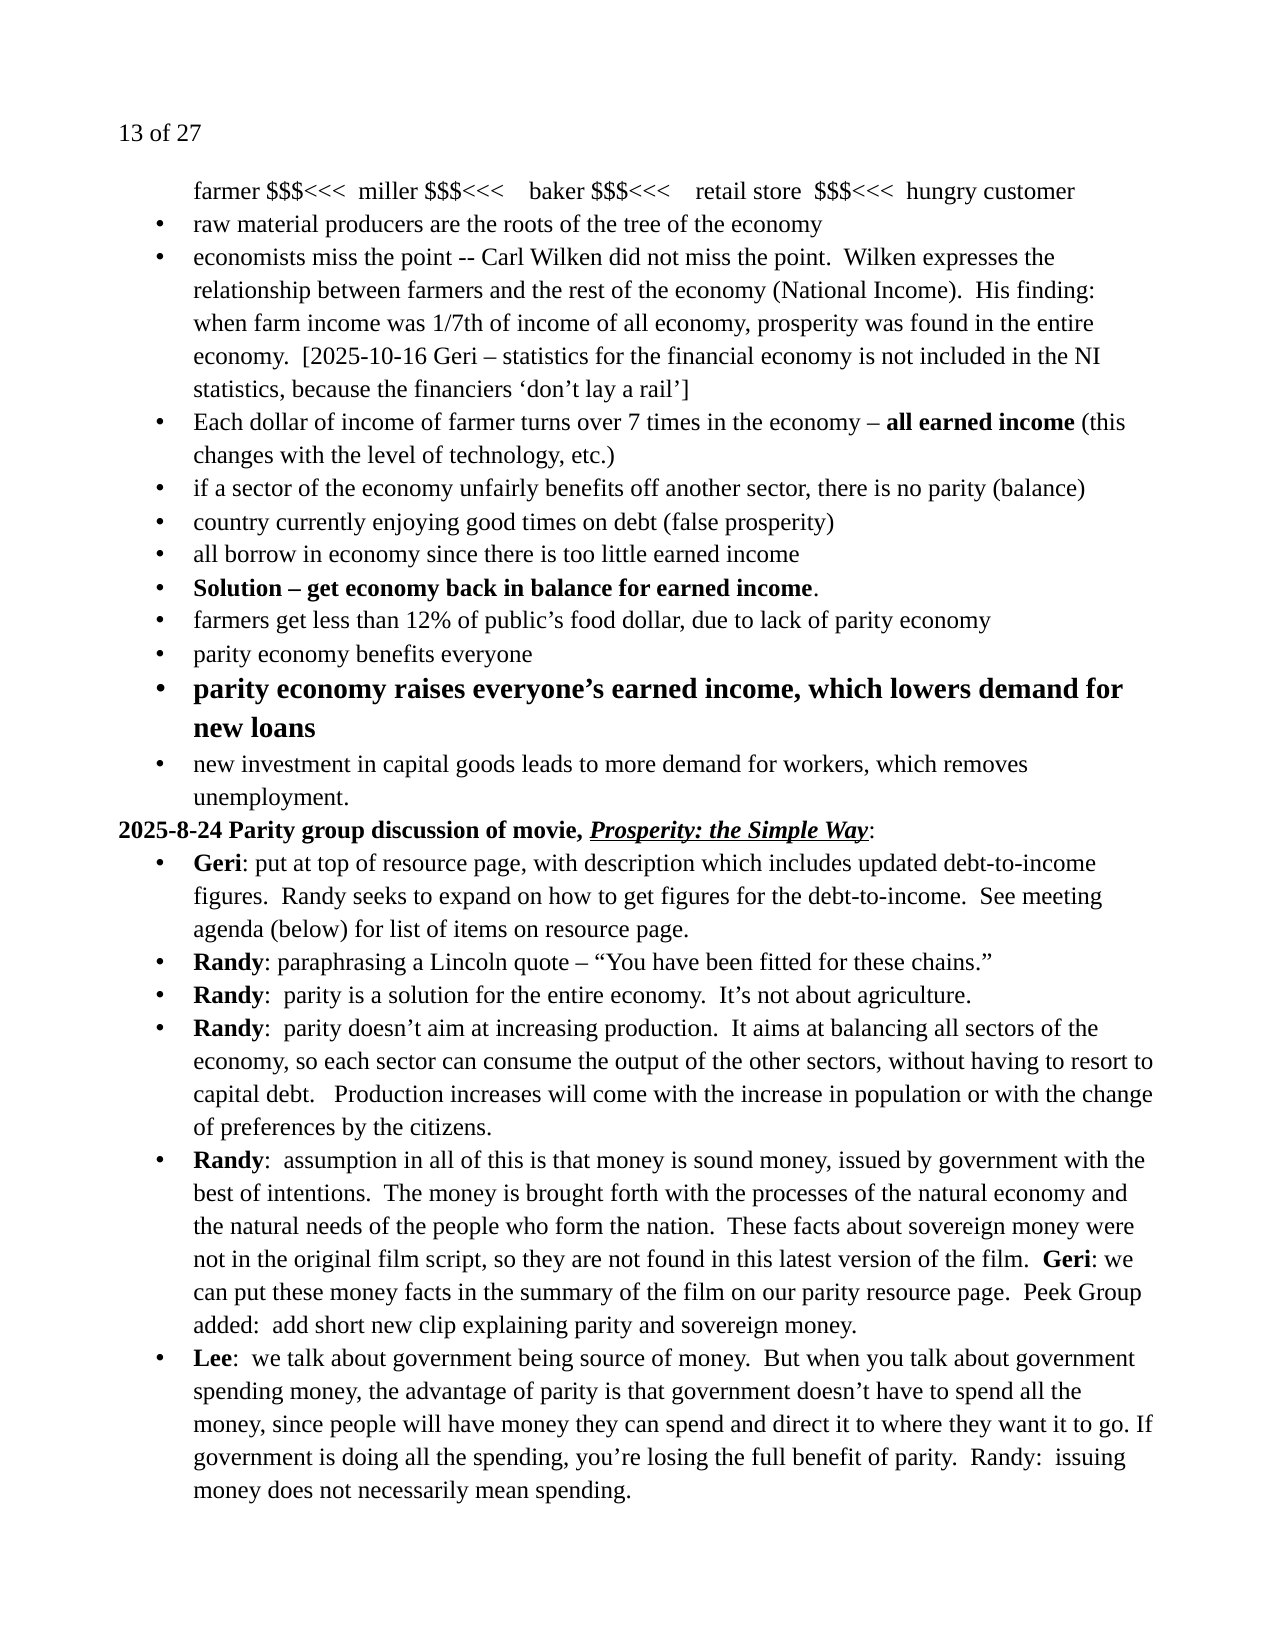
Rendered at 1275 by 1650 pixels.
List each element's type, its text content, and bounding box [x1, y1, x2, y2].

text 2025-8-24 Parity group discussion of movie, Prosperity: the Simple Way: [118, 815, 1157, 844]
list Randy: parity doesn’t aim at increasing production. It aims at balancing all sectors of the economy, so each sector can consume the output of the other sectors, without having to resort to capital debt. Production increases will come with the increase in population or with the change of preferences by the citizens. [156, 1013, 1157, 1141]
list parity economy raises everyone’s earned income, which lowers demand for new loans [156, 672, 1157, 744]
text farmer $$$<<< miller $$$<<< baker $$$<<< retail store $$$<<< hungry customer [118, 176, 1157, 205]
list all borrow in economy since there is too little earned income [156, 539, 1157, 568]
list Geri: put at top of resource page, with description which includes updated debt-to-income figures. Randy seeks to expand on how to get figures for the debt-to-income. See meeting agenda (below) for list of items on resource page. [156, 848, 1157, 943]
list farmers get less than 12% of public’s food dollar, due to lack of parity economy [156, 606, 1157, 634]
list Lee: we talk about government being source of money. But when you talk about government spending money, the advantage of parity is that government doesn’t have to spend all the money, since people will have money they can spend and direct it to where they want it to go. If government is doing all the spending, you’re losing the full benefit of parity. Randy: issuing money does not necessarily mean spending. [156, 1343, 1157, 1504]
list economists miss the point -- Carl Wilken did not miss the point. Wilken expresses the relationship between farmers and the rest of the economy (National Income). His finding: when farm income was 1/7th of income of all economy, prosperity was found in the entire economy. [2025-10-16 Geri – statistics for the financial economy is not included in the NI statistics, because the financiers ‘don’t lay a rail’] [156, 242, 1157, 403]
list Randy: paraphrasing a Lincoln quote – “You have been fitted for these chains.” [156, 947, 1157, 976]
list new investment in capital goods leads to more demand for workers, which removes unemployment. [156, 749, 1157, 811]
list Solution – get economy back in balance for earned income. [156, 573, 1157, 601]
list raw material producers are the roots of the tree of the economy [156, 209, 1157, 238]
list parity economy benefits everyone [156, 639, 1157, 667]
list country currently enjoying good times on debt (false prosperity) [156, 507, 1157, 535]
list Each dollar of income of farmer turns over 7 times in the economy – all earned income (this changes with the level of technology, etc.) [156, 407, 1157, 469]
list Randy: assumption in all of this is that money is sound money, issued by government with the best of intentions. The money is brought forth with the processes of the natural economy and the natural needs of the people who form the nation. These facts about sovereign money were not in the original film script, so they are not found in this latest version of the film. Geri: we can put these money facts in the summary of the film on our parity resource page. Peek Group added: add short new clip explaining parity and sovereign money. [156, 1145, 1157, 1339]
list Randy: parity is a solution for the entire economy. It’s not about agriculture. [156, 980, 1157, 1009]
list if a sector of the economy unfairly benefits off another sector, there is no parity (balance) [156, 473, 1157, 502]
